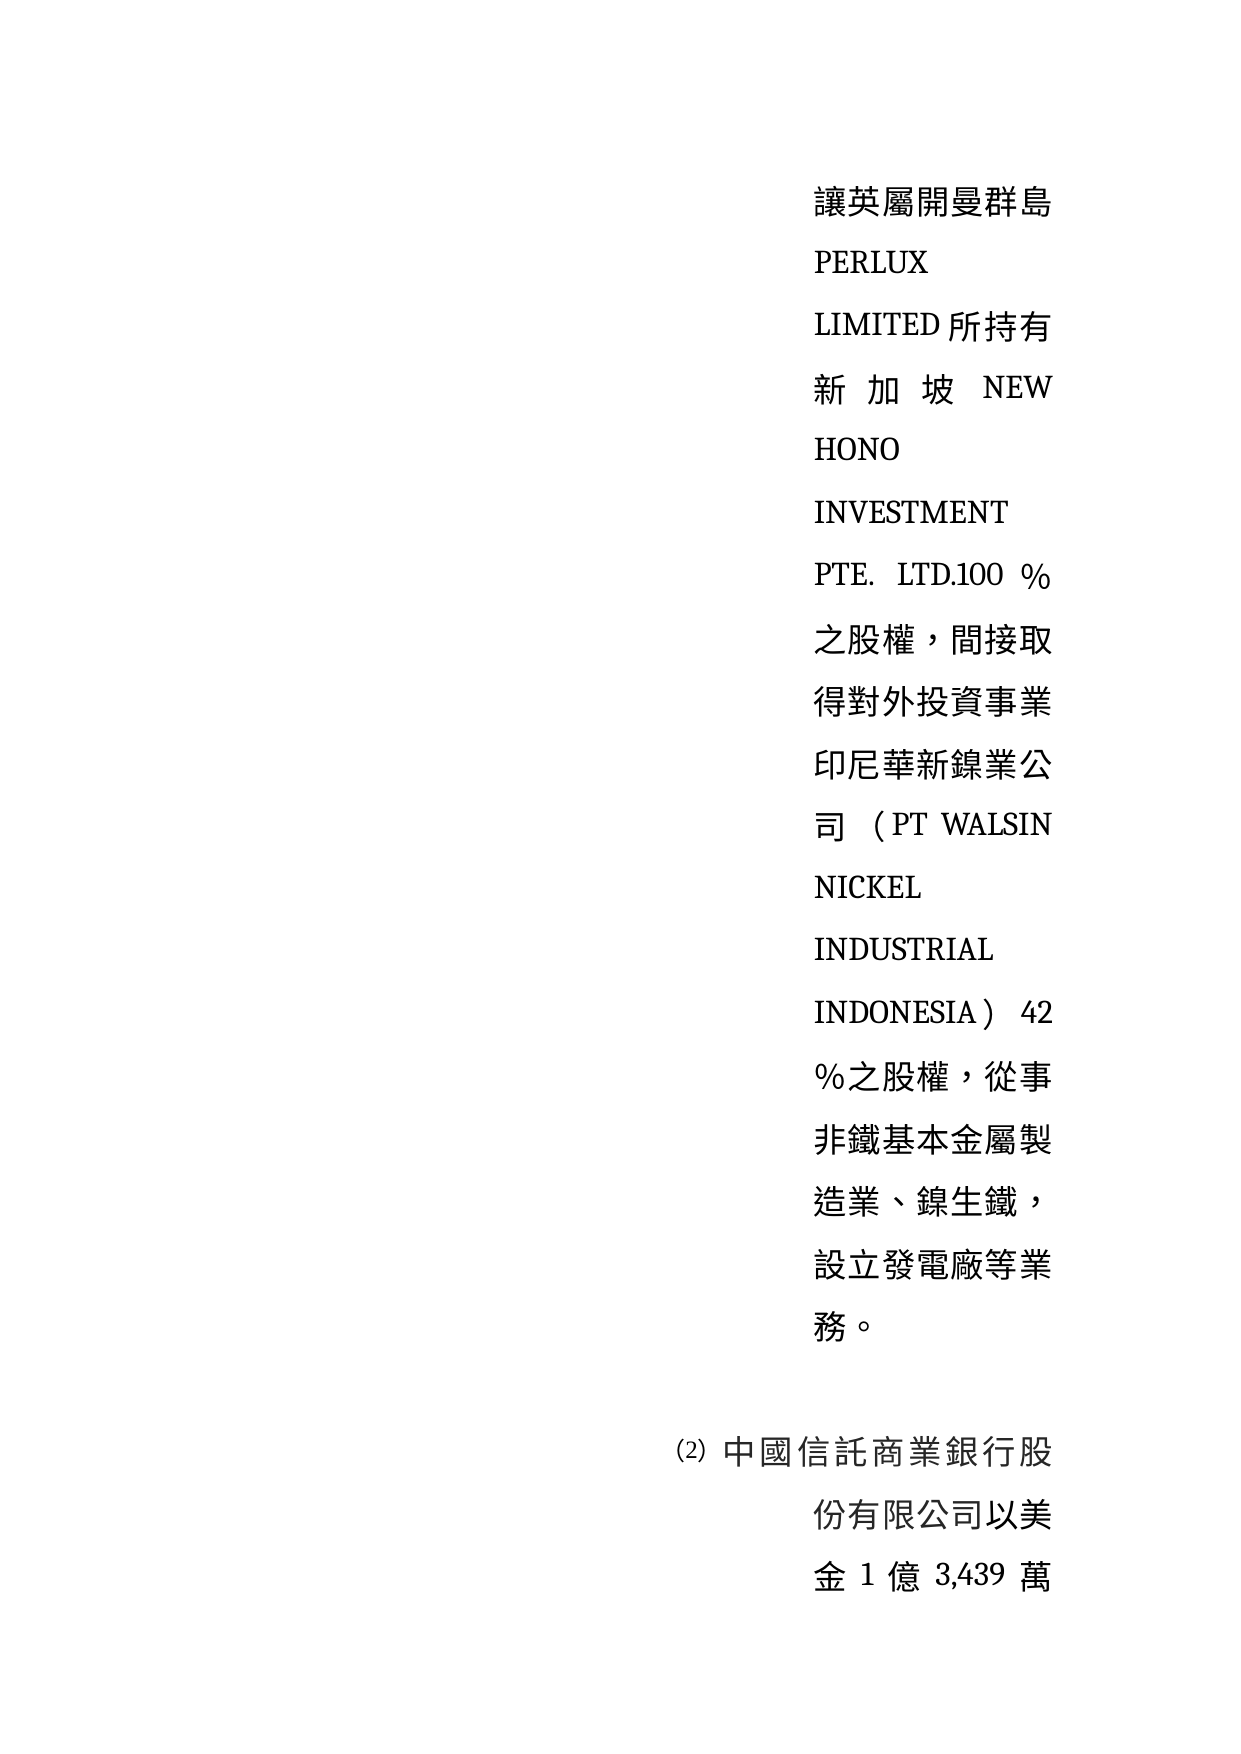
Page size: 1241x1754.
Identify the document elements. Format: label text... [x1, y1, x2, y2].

list 中國信託商業銀行股份有限公司以美金1億3,439萬 [660, 1408, 1053, 1596]
list 讓英屬開曼群島PERLUX LIMITED所持有新加坡NEW HONO INVESTMENT PTE. LTD.100％之股權，間接取得對外投資事業印尼華新鎳業公司（PT WALSIN NICKEL INDUSTRIAL INDONESIA）42％之股權，從事非鐵基本金屬製造業、鎳生鐵，設立發電廠等業務。 [660, 158, 1053, 1346]
